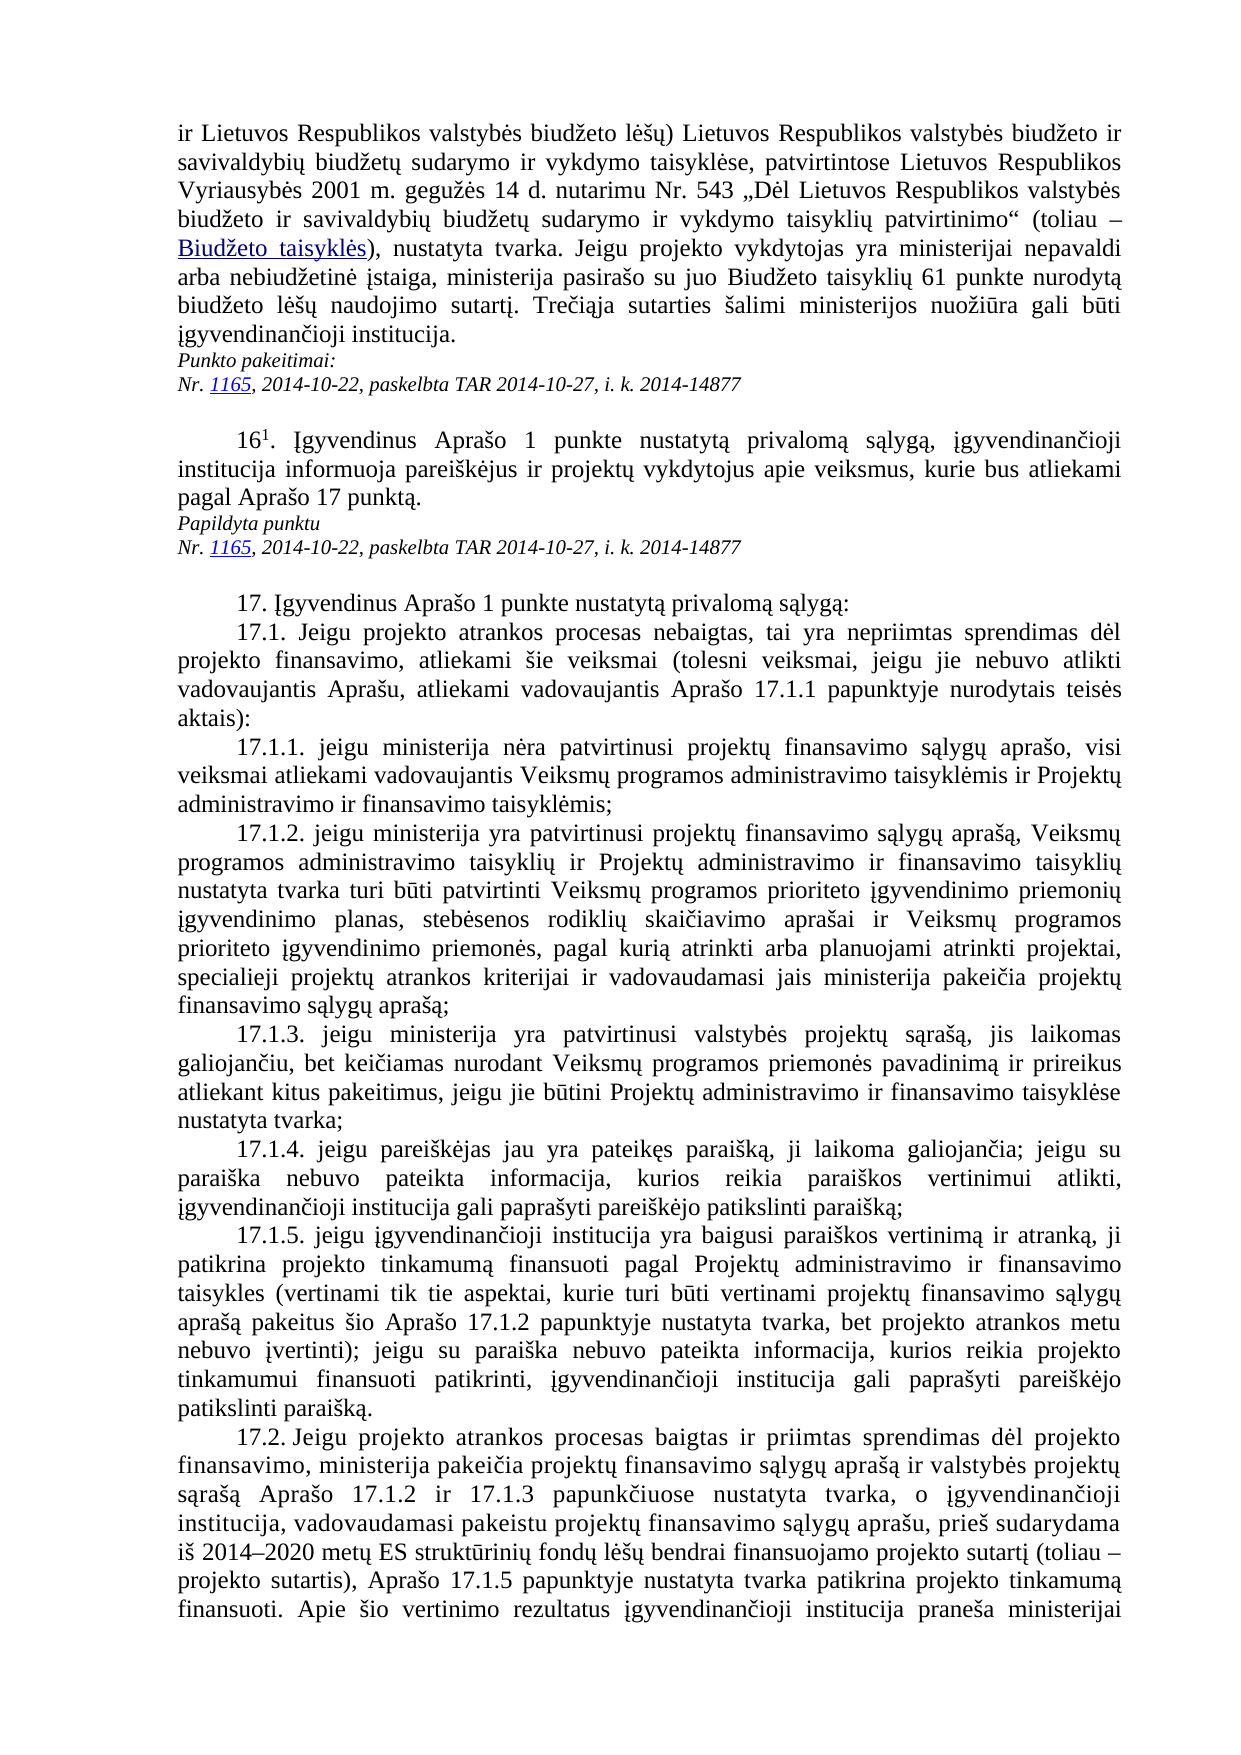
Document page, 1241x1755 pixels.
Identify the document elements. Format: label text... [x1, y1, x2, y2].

text 17.1. Jeigu projekto atrankos procesas nebaigtas, tai yra nepriimtas sprendimas dėl projekto finansavimo, atliekami šie veiksmai (tolesni veiksmai, jeigu jie nebuvo atlikti vadovaujantis Aprašu, atliekami vadovaujantis Aprašo 17.1.1 papunktyje nurodytais teisės aktais): [177, 617, 1122, 732]
text 17.1.4. jeigu pareiškėjas jau yra pateikęs paraišką, ji laikoma galiojančia; jeigu su paraiška nebuvo pateikta informacija, kurios reikia paraiškos vertinimui atlikti, įgyvendinančioji institucija gali paprašyti pareiškėjo patikslinti paraišką; [177, 1134, 1122, 1221]
text 17.2. Jeigu projekto atrankos procesas baigtas ir priimtas sprendimas dėl projekto finansavimo, ministerija pakeičia projektų finansavimo sąlygų aprašą ir valstybės projektų sąrašą Aprašo 17.1.2 ir 17.1.3 papunkčiuose nustatyta tvarka, o įgyvendinančioji institucija, vadovaudamasi pakeistu projektų finansavimo sąlygų aprašu, prieš sudarydama iš 2014–2020 metų ES struktūrinių fondų lėšų bendrai finansuojamo projekto sutartį (toliau – projekto sutartis), Aprašo 17.1.5 papunktyje nustatyta tvarka patikrina projekto tinkamumą finansuoti. Apie šio vertinimo rezultatus įgyvendinančioji institucija praneša ministerijai [177, 1422, 1122, 1623]
text 17.1.2. jeigu ministerija yra patvirtinusi projektų finansavimo sąlygų aprašą, Veiksmų programos administravimo taisyklių ir Projektų administravimo ir finansavimo taisyklių nustatyta tvarka turi būti patvirtinti Veiksmų programos prioriteto įgyvendinimo priemonių įgyvendinimo planas, stebėsenos rodiklių skaičiavimo aprašai ir Veiksmų programos prioriteto įgyvendinimo priemonės, pagal kurią atrinkti arba planuojami atrinkti projektai, specialieji projektų atrankos kriterijai ir vadovaudamasi jais ministerija pakeičia projektų finansavimo sąlygų aprašą; [177, 818, 1122, 1019]
text 17.1.1. jeigu ministerija nėra patvirtinusi projektų finansavimo sąlygų aprašo, visi veiksmai atliekami vadovaujantis Veiksmų programos administravimo taisyklėmis ir Projektų administravimo ir finansavimo taisyklėmis; [177, 732, 1122, 818]
text 17. Įgyvendinus Aprašo 1 punkte nustatytą privalomą sąlygą: [177, 588, 1122, 617]
text Nr. 1165, 2014-10-22, paskelbta TAR 2014-10-27, i. k. 2014-14877 [177, 372, 1122, 396]
text Papildyta punktu [177, 511, 1122, 535]
text 17.1.5. jeigu įgyvendinančioji institucija yra baigusi paraiškos vertinimą ir atranką, ji patikrina projekto tinkamumą finansuoti pagal Projektų administravimo ir finansavimo taisykles (vertinami tik tie aspektai, kurie turi būti vertinami projektų finansavimo sąlygų aprašą pakeitus šio Aprašo 17.1.2 papunktyje nustatyta tvarka, bet projekto atrankos metu nebuvo įvertinti); jeigu su paraiška nebuvo pateikta informacija, kurios reikia projekto tinkamumui finansuoti patikrinti, įgyvendinančioji institucija gali paprašyti pareiškėjo patikslinti paraišką. [177, 1221, 1122, 1422]
text Nr. 1165, 2014-10-22, paskelbta TAR 2014-10-27, i. k. 2014-14877 [177, 535, 1122, 559]
text 161. Įgyvendinus Aprašo 1 punkte nustatytą privalomą sąlygą, įgyvendinančioji institucija informuoja pareiškėjus ir projektų vykdytojus apie veiksmus, kurie bus atliekami pagal Aprašo 17 punktą. [177, 425, 1122, 511]
text ir Lietuvos Respublikos valstybės biudžeto lėšų) Lietuvos Respublikos valstybės biudžeto ir savivaldybių biudžetų sudarymo ir vykdymo taisyklėse, patvirtintose Lietuvos Respublikos Vyriausybės 2001 m. gegužės 14 d. nutarimu Nr. 543 „Dėl Lietuvos Respublikos valstybės biudžeto ir savivaldybių biudžetų sudarymo ir vykdymo taisyklių patvirtinimo“ (toliau – Biudžeto taisyklės), nustatyta tvarka. Jeigu projekto vykdytojas yra ministerijai nepavaldi arba nebiudžetinė įstaiga, ministerija pasirašo su juo Biudžeto taisyklių 61 punkte nurodytą biudžeto lėšų naudojimo sutartį. Trečiąja sutarties šalimi ministerijos nuožiūra gali būti įgyvendinančioji institucija. [177, 118, 1122, 348]
text Punkto pakeitimai: [177, 348, 1122, 372]
text 17.1.3. jeigu ministerija yra patvirtinusi valstybės projektų sąrašą, jis laikomas galiojančiu, bet keičiamas nurodant Veiksmų programos priemonės pavadinimą ir prireikus atliekant kitus pakeitimus, jeigu jie būtini Projektų administravimo ir finansavimo taisyklėse nustatyta tvarka; [177, 1019, 1122, 1134]
